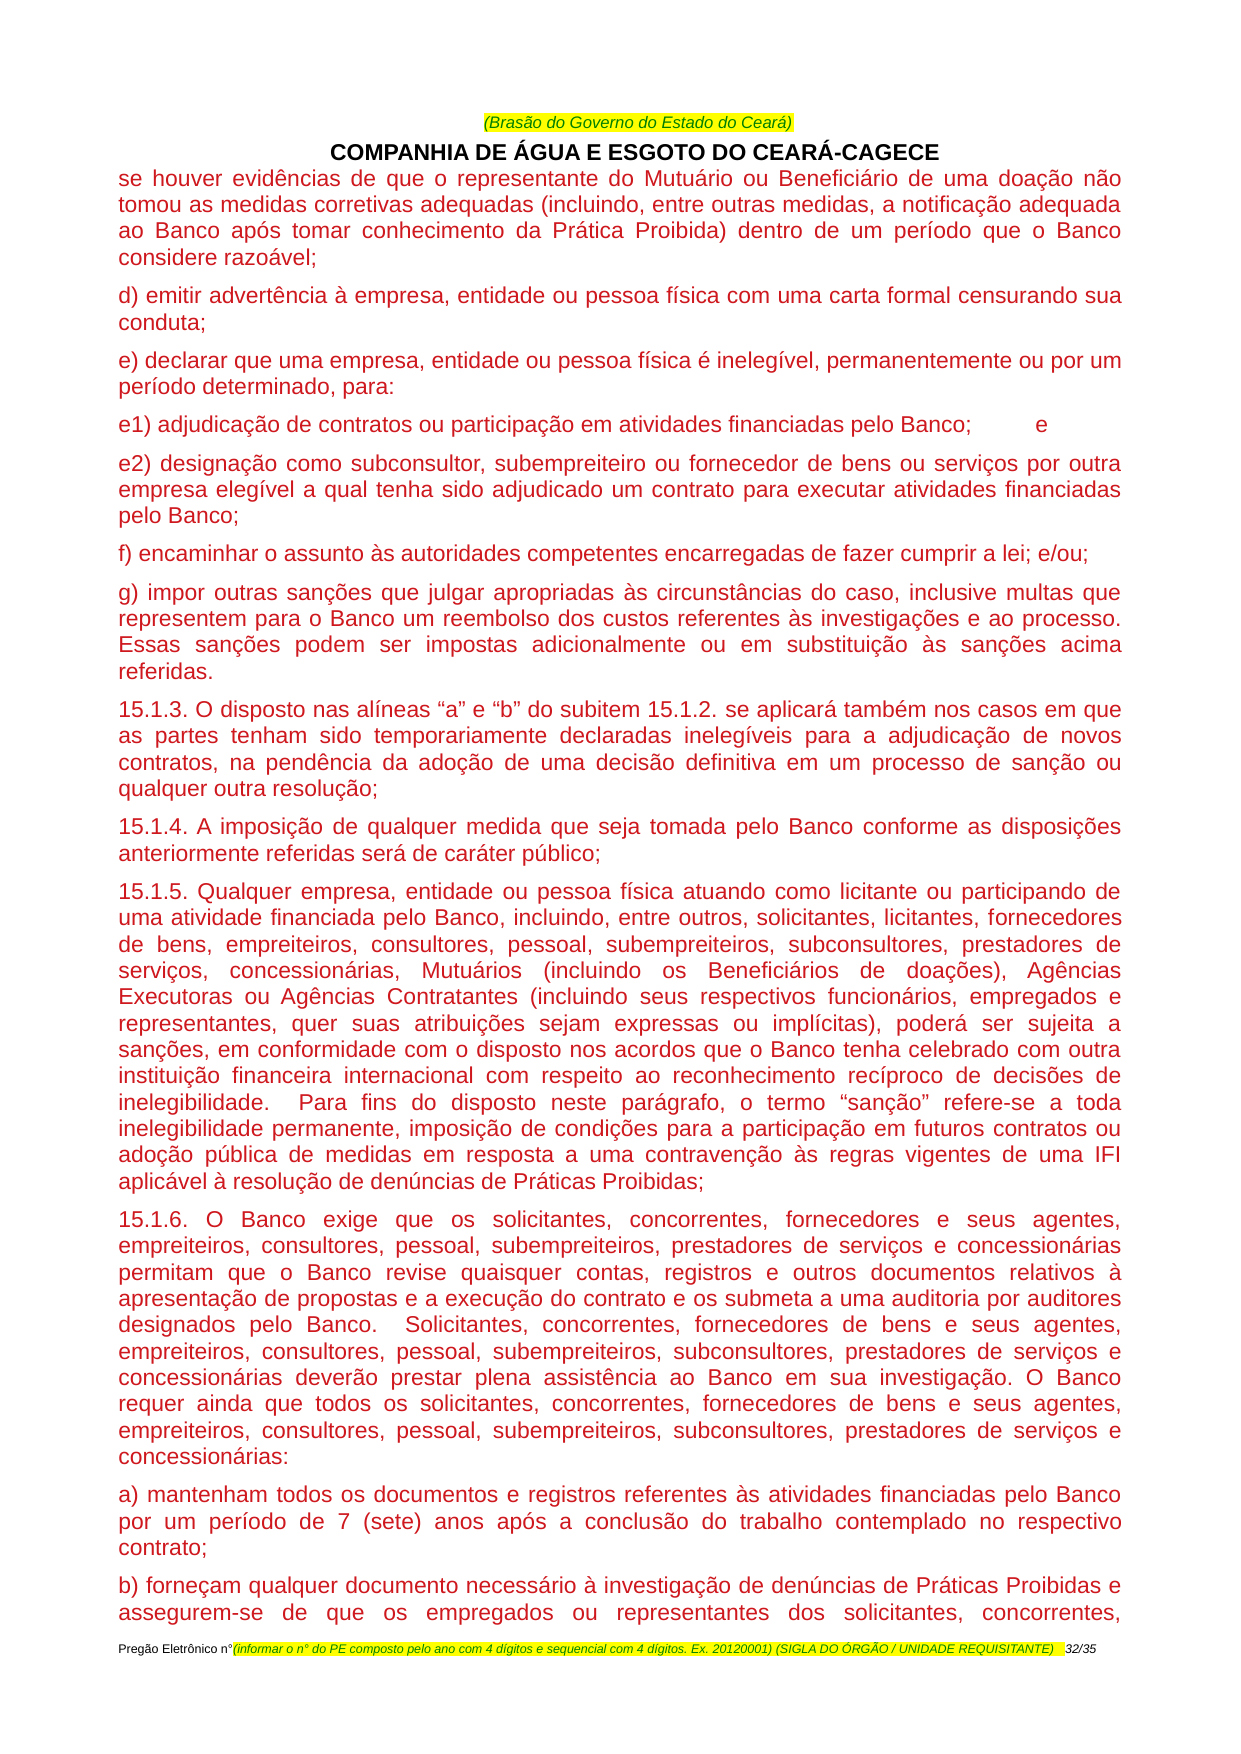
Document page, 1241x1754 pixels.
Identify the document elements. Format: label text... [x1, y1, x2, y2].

text e1) adjudicação de contratos ou participação em atividades financiadas pelo Banco; e [118, 411, 1122, 438]
text b) forneçam qualquer documento necessário à investigação de denúncias de Práticas Proibidas e assegurem-se de que os empregados ou representantes dos solicitantes, concorrentes, [118, 1572, 1122, 1625]
text d) emitir advertência à empresa, entidade ou pessoa física com uma carta formal censurando sua conduta; [118, 282, 1122, 335]
text 15.1.4. A imposição de qualquer medida que seja tomada pelo Banco conforme as disposições anteriormente referidas será de caráter público; [118, 813, 1122, 866]
text 15.1.5. Qualquer empresa, entidade ou pessoa física atuando como licitante ou participando de uma atividade financiada pelo Banco, incluindo, entre outros, solicitantes, licitantes, fornecedores de bens, empreiteiros, consultores, pessoal, subempreiteiros, subconsultores, prestadores de serviços, concessionárias, Mutuários (incluindo os Beneficiários de doações), Agências Executoras ou Agências Contratantes (incluindo seus respectivos funcionários, empregados e representantes, quer suas atribuições sejam expressas ou implícitas), poderá ser sujeita a sanções, em conformidade com o disposto nos acordos que o Banco tenha celebrado com outra instituição financeira internacional com respeito ao reconhecimento recíproco de decisões de inelegibilidade. Para fins do disposto neste parágrafo, o termo “sanção” refere-se a toda inelegibilidade permanente, imposição de condições para a participação em futuros contratos ou adoção pública de medidas em resposta a uma contravenção às regras vigentes de uma IFI aplicável à resolução de denúncias de Práticas Proibidas; [118, 878, 1122, 1194]
text f) encaminhar o assunto às autoridades competentes encarregadas de fazer cumprir a lei; e/ou; [118, 540, 1122, 567]
text 15.1.3. O disposto nas alíneas “a” e “b” do subitem 15.1.2. se aplicará também nos casos em que as partes tenham sido temporariamente declaradas inelegíveis para a adjudicação de novos contratos, na pendência da adoção de uma decisão definitiva em um processo de sanção ou qualquer outra resolução; [118, 696, 1122, 801]
text se houver evidências de que o representante do Mutuário ou Beneficiário de uma doação não tomou as medidas corretivas adequadas (incluindo, entre outras medidas, a notificação adequada ao Banco após tomar conhecimento da Prática Proibida) dentro de um período que o Banco considere razoável; [118, 165, 1122, 270]
text e2) designação como subconsultor, subempreiteiro ou fornecedor de bens ou serviços por outra empresa elegível a qual tenha sido adjudicado um contrato para executar atividades financiadas pelo Banco; [118, 449, 1122, 528]
text a) mantenham todos os documentos e registros referentes às atividades financiadas pelo Banco por um período de 7 (sete) anos após a conclusão do trabalho contemplado no respectivo contrato; [118, 1481, 1122, 1560]
text g) impor outras sanções que julgar apropriadas às circunstâncias do caso, inclusive multas que representem para o Banco um reembolso dos custos referentes às investigações e ao processo. Essas sanções podem ser impostas adicionalmente ou em substituição às sanções acima referidas. [118, 579, 1122, 684]
text e) declarar que uma empresa, entidade ou pessoa física é inelegível, permanentemente ou por um período determinado, para: [118, 347, 1122, 399]
text 15.1.6. O Banco exige que os solicitantes, concorrentes, fornecedores e seus agentes, empreiteiros, consultores, pessoal, subempreiteiros, prestadores de serviços e concessionárias permitam que o Banco revise quaisquer contas, registros e outros documentos relativos à apresentação de propostas e a execução do contrato e os submeta a uma auditoria por auditores designados pelo Banco. Solicitantes, concorrentes, fornecedores de bens e seus agentes, empreiteiros, consultores, pessoal, subempreiteiros, subconsultores, prestadores de serviços e concessionárias deverão prestar plena assistência ao Banco em sua investigação. O Banco requer ainda que todos os solicitantes, concorrentes, fornecedores de bens e seus agentes, empreiteiros, consultores, pessoal, subempreiteiros, subconsultores, prestadores de serviços e concessionárias: [118, 1206, 1122, 1469]
